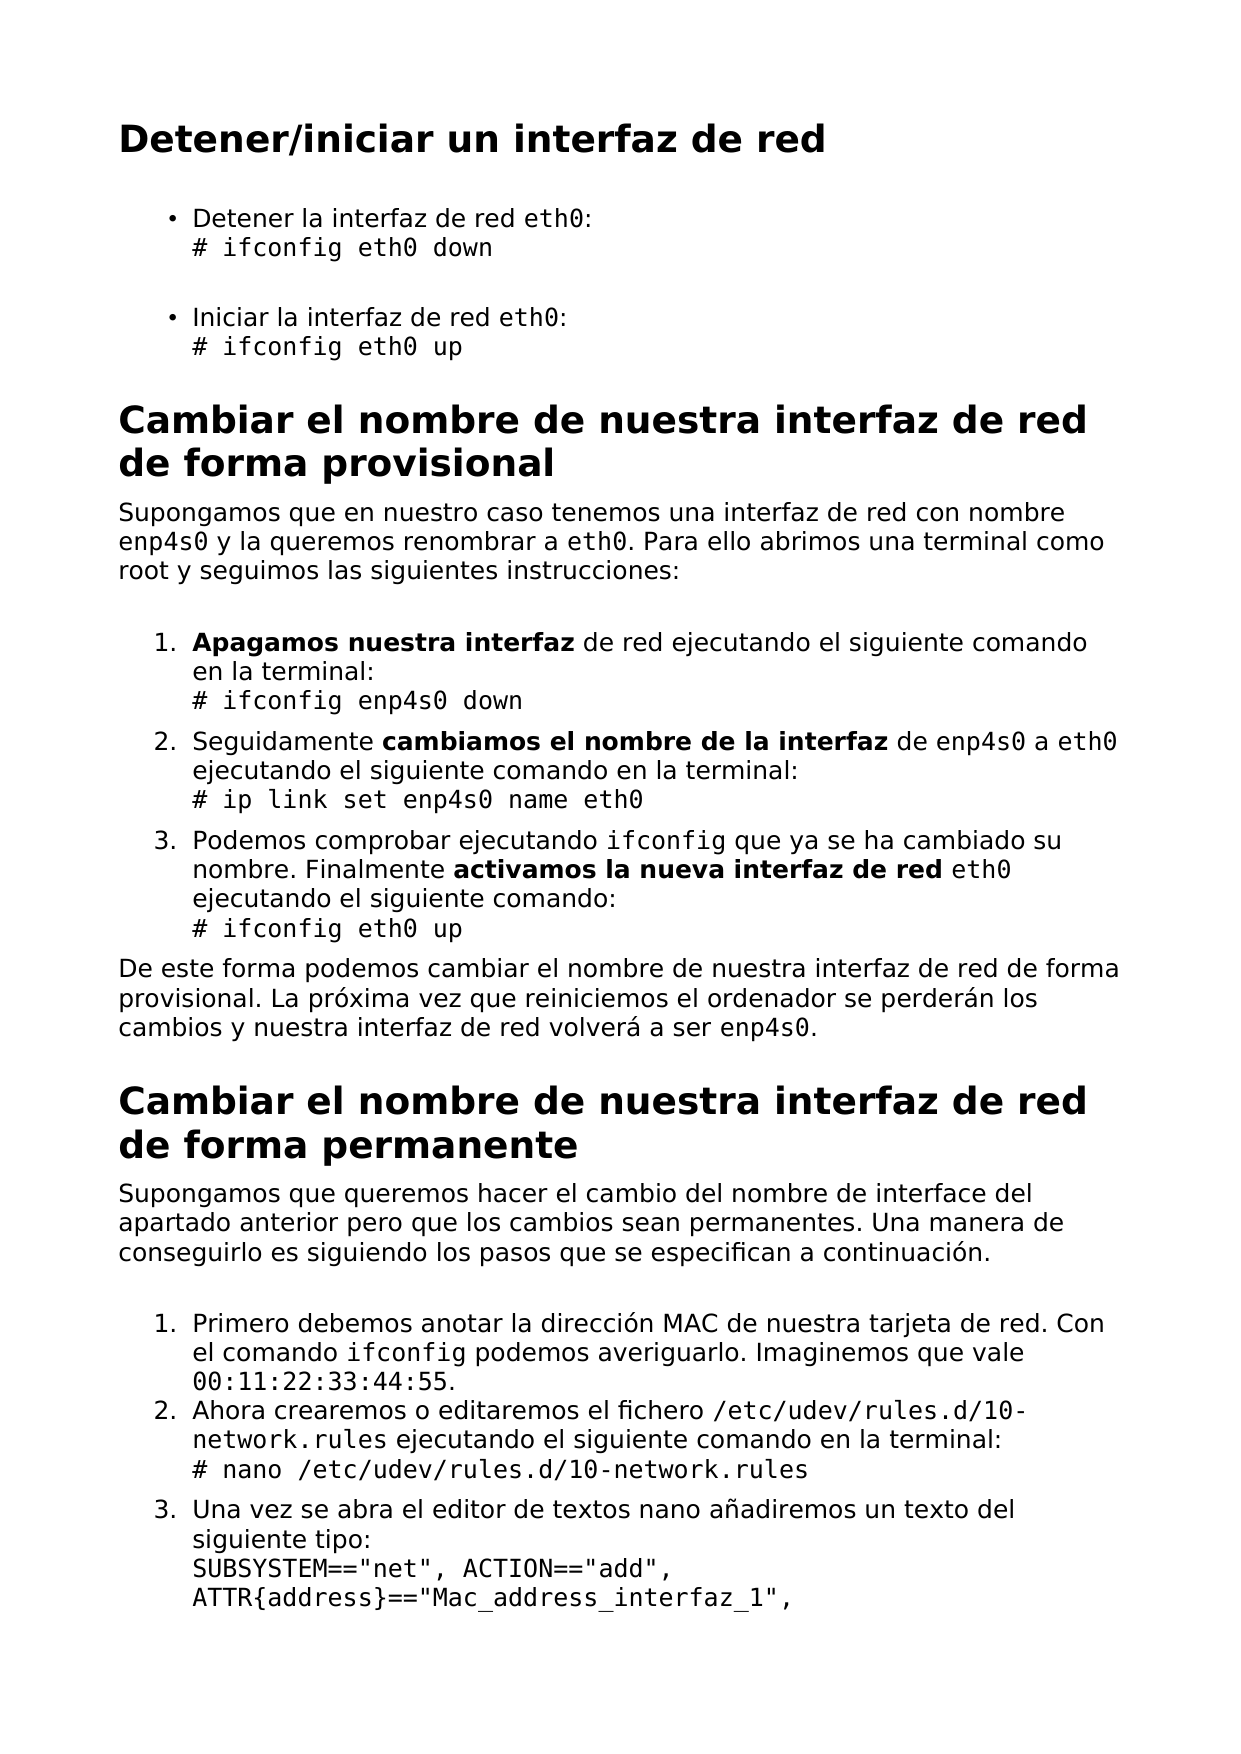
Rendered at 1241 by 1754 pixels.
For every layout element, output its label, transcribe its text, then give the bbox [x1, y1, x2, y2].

list # ifconfig eth0 down [177, 233, 1122, 262]
text De este forma podemos cambiar el nombre de nuestra interfaz de red de forma provisional. La próxima vez que reiniciemos el ordenador se perderán los cambios y nuestra interfaz de red volverá a ser enp4s0. [118, 955, 1122, 1042]
list Detener la interfaz de red eth0: [177, 204, 1122, 233]
text Supongamos que en nuestro caso tenemos una interfaz de red con nombre enp4s0 y la queremos renombrar a eth0. Para ello abrimos una terminal como root y seguimos las siguientes instrucciones: [118, 498, 1122, 586]
subtitle Detener/iniciar un interfaz de red [118, 118, 1122, 162]
list Podemos comprobar ejecutando ifconfig que ya se ha cambiado su nombre. Finalmente activamos la nueva interfaz de red eth0 ejecutando el siguiente comando: [177, 826, 1122, 914]
list # ifconfig eth0 up [177, 914, 1122, 943]
list # ifconfig eth0 up [177, 332, 1122, 362]
list # ip link set enp4s0 name eth0 [177, 785, 1122, 814]
list Iniciar la interfaz de red eth0: [177, 303, 1122, 332]
list Una vez se abra el editor de textos nano añadiremos un texto del siguiente tipo: [177, 1496, 1122, 1554]
subtitle Cambiar el nombre de nuestra interfaz de red de forma provisional [118, 398, 1122, 486]
text Supongamos que queremos hacer el cambio del nombre de interface del apartado anterior pero que los cambios sean permanentes. Una manera de conseguirlo es siguiendo los pasos que se especifican a continuación. [118, 1179, 1122, 1267]
list Ahora crearemos o editaremos el fichero /etc/udev/rules.d/10-network.rules ejecutando el siguiente comando en la terminal: [177, 1396, 1122, 1455]
list Seguidamente cambiamos el nombre de la interfaz de enp4s0 a eth0 ejecutando el siguiente comando en la terminal: [177, 727, 1122, 785]
list Primero debemos anotar la dirección MAC de nuestra tarjeta de red. Con el comando ifconfig podemos averiguarlo. Imaginemos que vale 00:11:22:33:44:55. [177, 1309, 1122, 1396]
list # ifconfig enp4s0 down [177, 686, 1122, 715]
list SUBSYSTEM=="net", ACTION=="add", ATTR{address}=="Mac_address_interfaz_1", [177, 1554, 1122, 1612]
list Apagamos nuestra interfaz de red ejecutando el siguiente comando en la terminal: [177, 628, 1122, 686]
list # nano /etc/udev/rules.d/10-network.rules [177, 1455, 1122, 1484]
subtitle Cambiar el nombre de nuestra interfaz de red de forma permanente [118, 1080, 1122, 1167]
